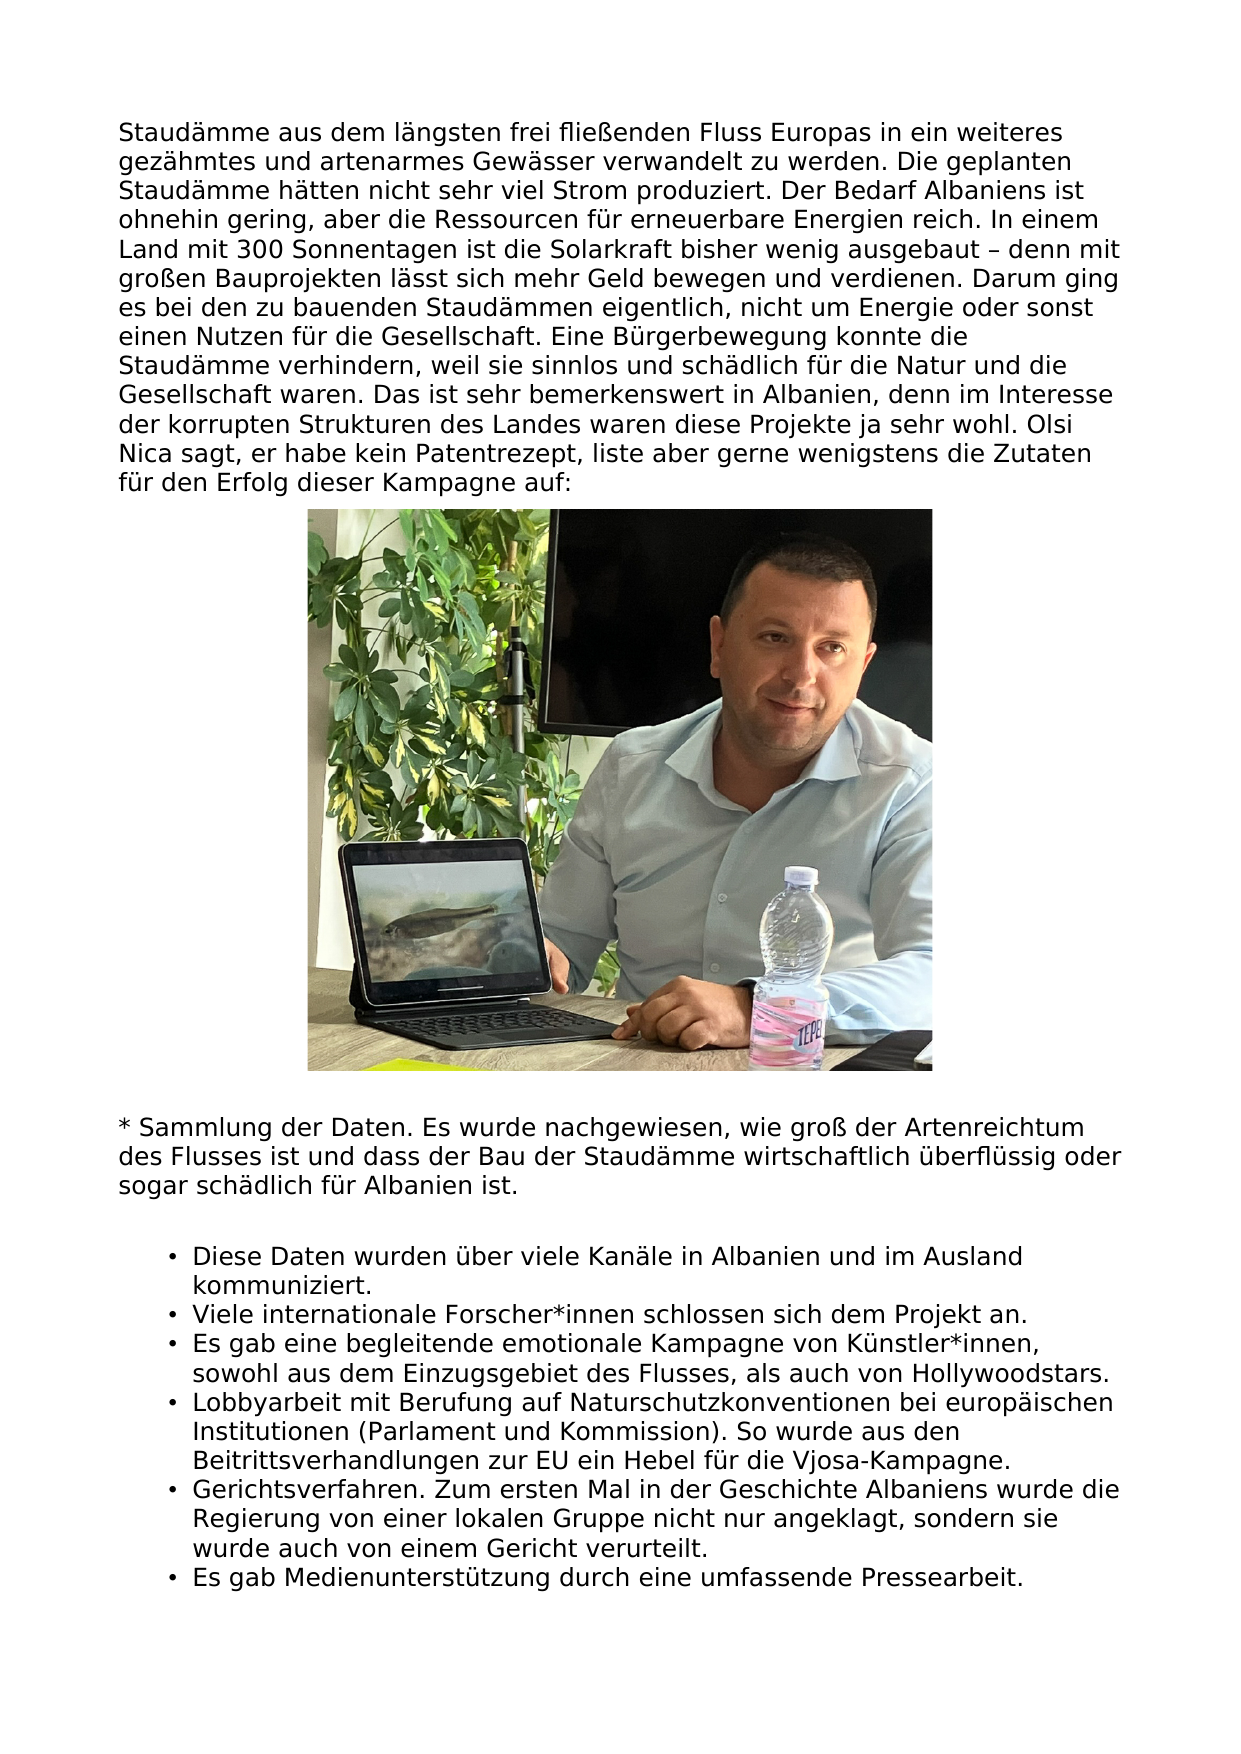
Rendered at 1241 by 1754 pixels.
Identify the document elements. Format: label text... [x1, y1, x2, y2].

list Viele internationale Forscher*innen schlossen sich dem Projekt an. [177, 1301, 1122, 1330]
list Es gab eine begleitende emotionale Kampagne von Künstler*innen, sowohl aus dem Einzugsgebiet des Flusses, als auch von Hollywoodstars. [177, 1330, 1122, 1388]
list Es gab Medienunterstützung durch eine umfassende Pressearbeit. [177, 1563, 1122, 1592]
list Lobbyarbeit mit Berufung auf Naturschutzkonventionen bei europäischen Institutionen (Parlament und Kommission). So wurde aus den Beitrittsverhandlungen zur EU ein Hebel für die Vjosa-Kampagne. [177, 1388, 1122, 1476]
text * Sammlung der Daten. Es wurde nachgewiesen, wie groß der Artenreichtum des Flusses ist und dass der Bau der Staudämme wirtschaftlich überflüssig oder sogar schädlich für Albanien ist. [118, 1113, 1122, 1200]
text Staudämme aus dem längsten frei fließenden Fluss Europas in ein weiteres gezähmtes und artenarmes Gewässer verwandelt zu werden. Die geplanten Staudämme hätten nicht sehr viel Strom produziert. Der Bedarf Albaniens ist ohnehin gering, aber die Ressourcen für erneuerbare Energien reich. In einem Land mit 300 Sonnentagen ist die Solarkraft bisher wenig ausgebaut – denn mit großen Bauprojekten lässt sich mehr Geld bewegen und verdienen. Darum ging es bei den zu bauenden Staudämmen eigentlich, nicht um Energie oder sonst einen Nutzen für die Gesellschaft. Eine Bürgerbewegung konnte die Staudämme verhindern, weil sie sinnlos und schädlich für die Natur und die Gesellschaft waren. Das ist sehr bemerkenswert in Albanien, denn im Interesse der korrupten Strukturen des Landes waren diese Projekte ja sehr wohl. Olsi Nica sagt, er habe kein Patentrezept, liste aber gerne wenigstens die Zutaten für den Erfolg dieser Kampagne auf: [118, 118, 1122, 497]
picture [307, 509, 933, 1071]
list Gerichtsverfahren. Zum ersten Mal in der Geschichte Albaniens wurde die Regierung von einer lokalen Gruppe nicht nur angeklagt, sondern sie wurde auch von einem Gericht verurteilt. [177, 1476, 1122, 1563]
list Diese Daten wurden über viele Kanäle in Albanien und im Ausland kommuniziert. [177, 1242, 1122, 1301]
